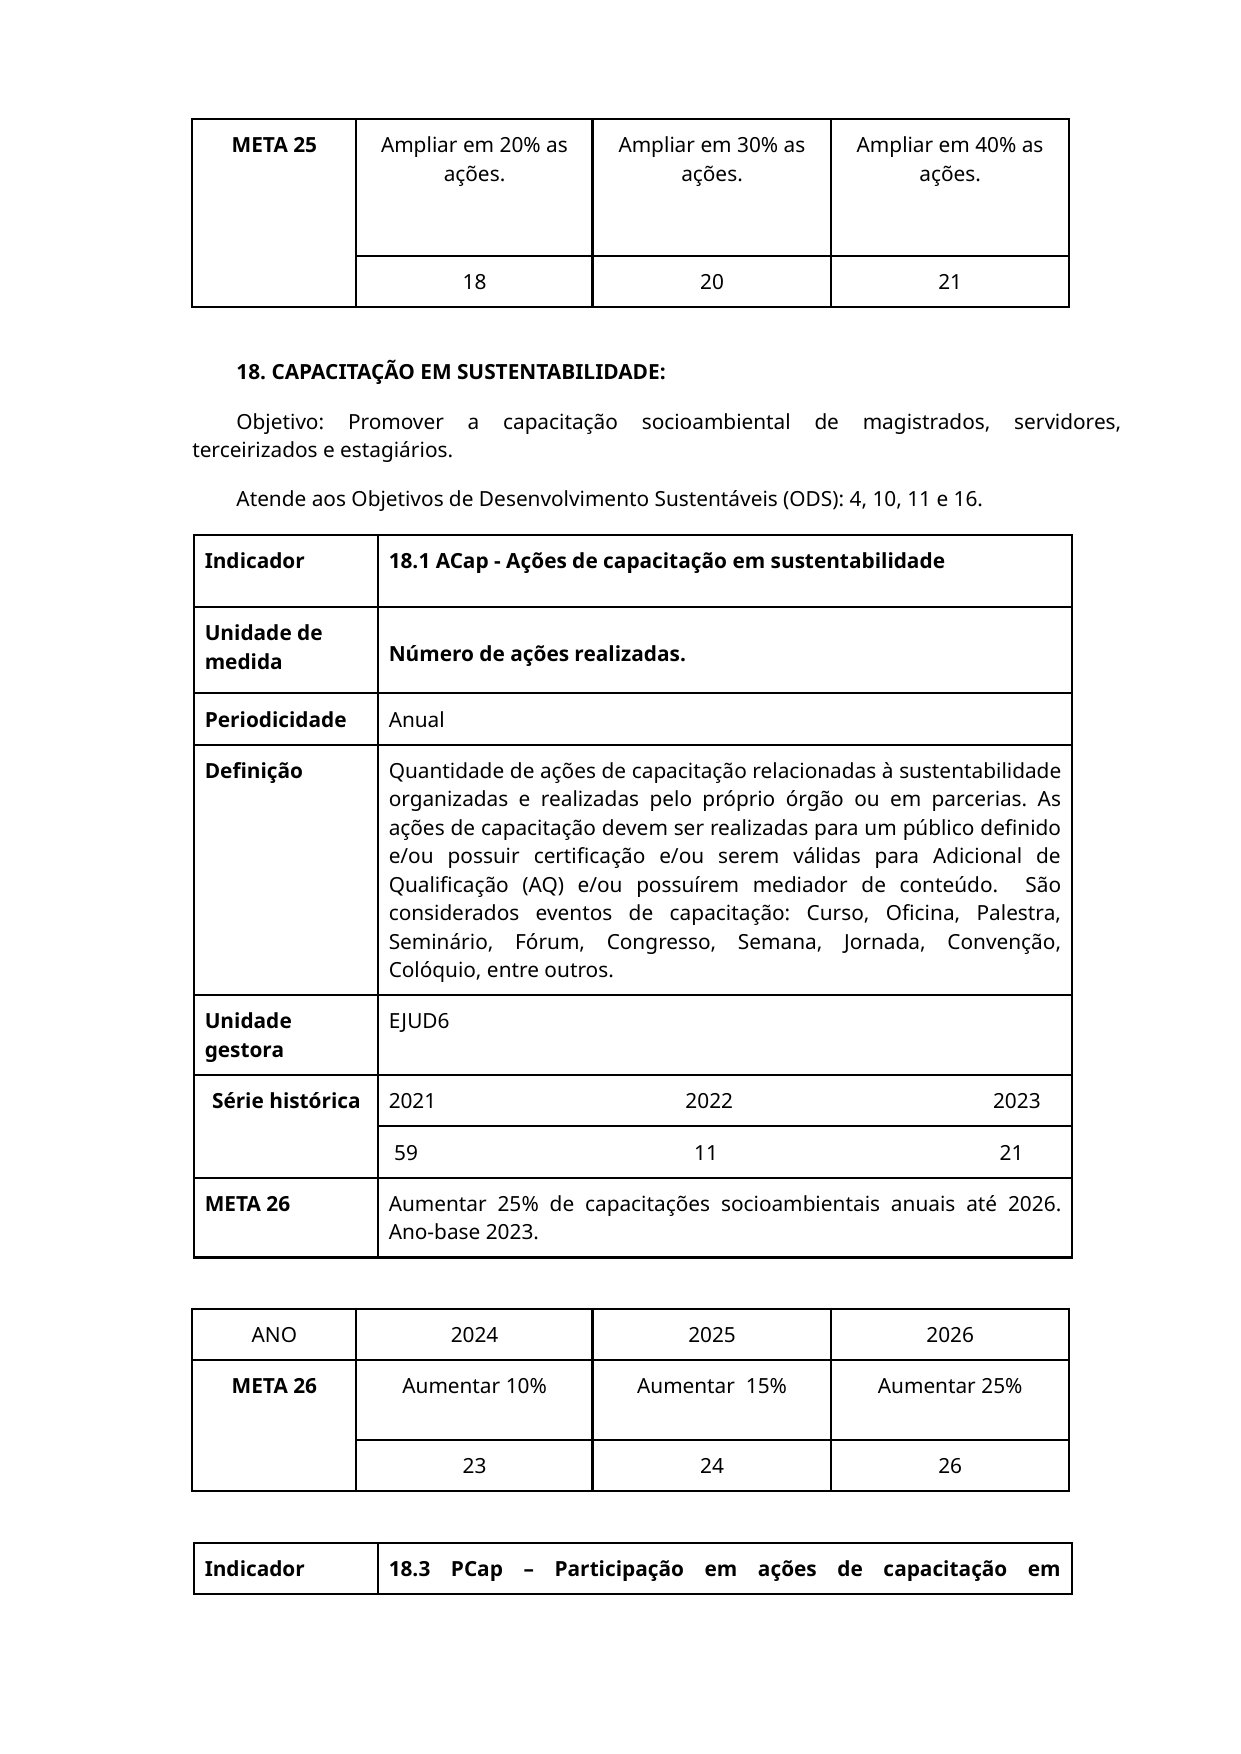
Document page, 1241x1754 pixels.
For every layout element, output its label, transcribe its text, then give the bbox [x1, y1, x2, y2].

text 18. CAPACITAÇÃO EM SUSTENTABILIDADE: [192, 357, 1122, 386]
table_cell Aumentar 10% [357, 1361, 591, 1439]
table_cell Aumentar 15% [594, 1361, 830, 1439]
table_cell 21 [832, 257, 1068, 306]
table_header 2024 [357, 1310, 591, 1359]
table_cell META 25 [193, 120, 355, 306]
table_cell 23 [357, 1441, 591, 1490]
table_cell 59 11 21 [379, 1127, 1071, 1177]
table_cell EJUD6 [379, 996, 1071, 1074]
table_header Indicador [195, 1544, 377, 1593]
table_header ANO [193, 1310, 355, 1359]
table_cell Unidade de medida [195, 608, 377, 692]
table_cell Periodicidade [195, 694, 377, 744]
table_cell 26 [832, 1441, 1068, 1490]
table_cell 20 [594, 257, 830, 306]
table_header 18.3 PCap – Participação em ações de capacitação em [379, 1544, 1071, 1593]
table_cell Definição [195, 746, 377, 994]
table_cell Ampliar em 20% as ações. [357, 120, 591, 255]
table_cell Unidade gestora [195, 996, 377, 1074]
table_cell 18 [357, 257, 591, 306]
text Atende aos Objetivos de Desenvolvimento Sustentáveis (ODS): 4, 10, 11 e 16. [192, 484, 1122, 513]
table_cell Aumentar 25% de capacitações socioambientais anuais até 2026. Ano-base 2023. [379, 1179, 1071, 1256]
table_cell Ampliar em 30% as ações. [594, 120, 830, 255]
table_header 2026 [832, 1310, 1068, 1359]
table_header 18.1 ACap - Ações de capacitação em sustentabilidade [379, 536, 1071, 606]
table_cell Série histórica [195, 1076, 377, 1177]
table_cell 24 [594, 1441, 830, 1490]
table_header 2025 [594, 1310, 830, 1359]
table_cell META 26 [195, 1179, 377, 1256]
table_cell Quantidade de ações de capacitação relacionadas à sustentabilidade organizadas e realizadas pelo próprio órgão ou em parcerias. As ações de capacitação devem ser realizadas para um público definido e/ou possuir certificação e/ou serem válidas para Adicional de Qualificação (AQ) e/ou possuírem mediador de conteúdo. São considerados eventos de capacitação: Curso, Oficina, Palestra, Seminário, Fórum, Congresso, Semana, Jornada, Convenção, Colóquio, entre outros. [379, 746, 1071, 994]
table_cell Ampliar em 40% as ações. [832, 120, 1068, 255]
text Objetivo: Promover a capacitação socioambiental de magistrados, servidores, terceirizados e estagiários. [192, 407, 1122, 464]
table_header Indicador [195, 536, 377, 606]
table_cell Aumentar 25% [832, 1361, 1068, 1439]
table_cell 2021 2022 2023 [379, 1076, 1071, 1125]
table_cell Número de ações realizadas. [379, 608, 1071, 692]
table_cell Anual [379, 694, 1071, 744]
table_cell META 26 [193, 1361, 355, 1490]
